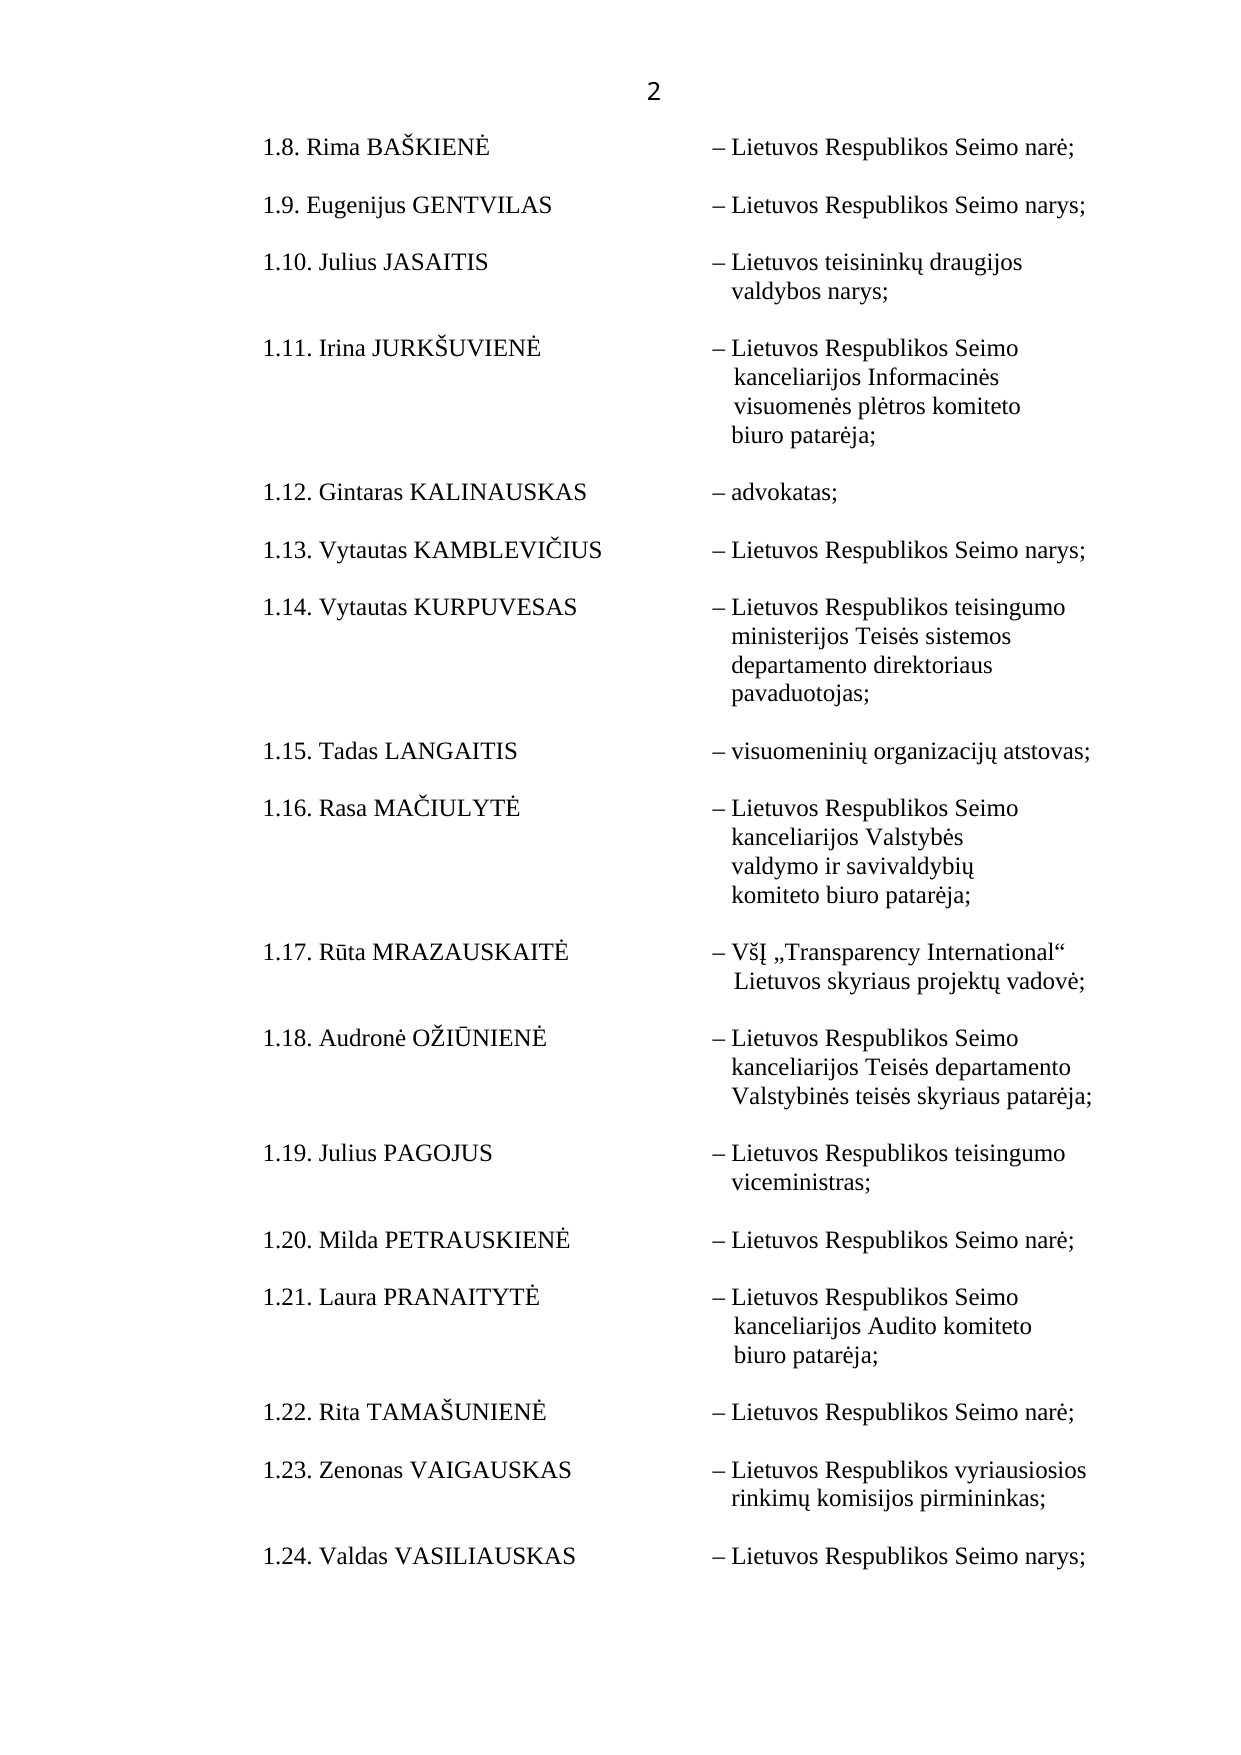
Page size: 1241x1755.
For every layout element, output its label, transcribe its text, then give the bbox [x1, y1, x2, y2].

text komiteto biuro patarėja; [187, 880, 1120, 908]
text kanceliarijos Informacinės [712, 362, 1120, 391]
text departamento direktoriaus [187, 650, 1120, 678]
text 1.8. Rima BAŠKIENĖ – Lietuvos Respublikos Seimo narė; [187, 132, 1120, 161]
text visuomenės plėtros komiteto [733, 391, 1120, 420]
text 1.15. Tadas LANGAITIS – visuomeninių organizacijų atstovas; [187, 736, 1120, 765]
text 1.24. Valdas VASILIAUSKAS – Lietuvos Respublikos Seimo narys; [187, 1541, 1120, 1570]
text ministerijos Teisės sistemos [187, 621, 1120, 650]
text 1.21. Laura PRANAITYTĖ – Lietuvos Respublikos Seimo [187, 1282, 1120, 1311]
text 1.12. Gintaras KALINAUSKAS – advokatas; [187, 477, 1120, 506]
text kanceliarijos Teisės departamento [656, 1052, 1120, 1081]
text 1.18. Audronė OŽIŪNIENĖ – Lietuvos Respublikos Seimo [187, 1023, 1120, 1052]
text Lietuvos skyriaus projektų vadovė; [637, 966, 1120, 995]
text 1.17. Rūta MRAZAUSKAITĖ – VšĮ „Transparency International“ [187, 937, 1120, 966]
text biuro patarėja; [733, 1340, 1120, 1368]
text rinkimų komisijos pirmininkas; [187, 1483, 1120, 1512]
text 1.11. Irina JURKŠUVIENĖ – Lietuvos Respublikos Seimo [187, 333, 1120, 362]
text 1.22. Rita TAMAŠUNIENĖ – Lietuvos Respublikos Seimo narė; [187, 1397, 1120, 1426]
text viceministras; [187, 1167, 1120, 1196]
text biuro patarėja; [187, 420, 1120, 448]
text valdybos narys; [656, 276, 1120, 305]
text 1.14. Vytautas KURPUVESAS – Lietuvos Respublikos teisingumo [187, 592, 1120, 621]
text 1.20. Milda PETRAUSKIENĖ – Lietuvos Respublikos Seimo narė; [187, 1225, 1120, 1253]
text 1.10. Julius JASAITIS – Lietuvos teisininkų draugijos [187, 247, 1120, 276]
text 1.9. Eugenijus GENTVILAS – Lietuvos Respublikos Seimo narys; [187, 190, 1120, 218]
text 1.23. Zenonas VAIGAUSKAS – Lietuvos Respublikos vyriausiosios [187, 1455, 1120, 1483]
text 1.19. Julius PAGOJUS – Lietuvos Respublikos teisingumo [187, 1138, 1120, 1167]
text kanceliarijos Valstybės [656, 822, 1120, 851]
text pavaduotojas; [187, 678, 1120, 707]
text kanceliarijos Audito komiteto [658, 1311, 1120, 1340]
text valdymo ir savivaldybių [187, 851, 1120, 880]
text 1.16. Rasa MAČIULYTĖ – Lietuvos Respublikos Seimo [187, 793, 1120, 822]
text 1.13. Vytautas KAMBLEVIČIUS – Lietuvos Respublikos Seimo narys; [187, 535, 1120, 563]
text Valstybinės teisės skyriaus patarėja; [187, 1081, 1120, 1110]
